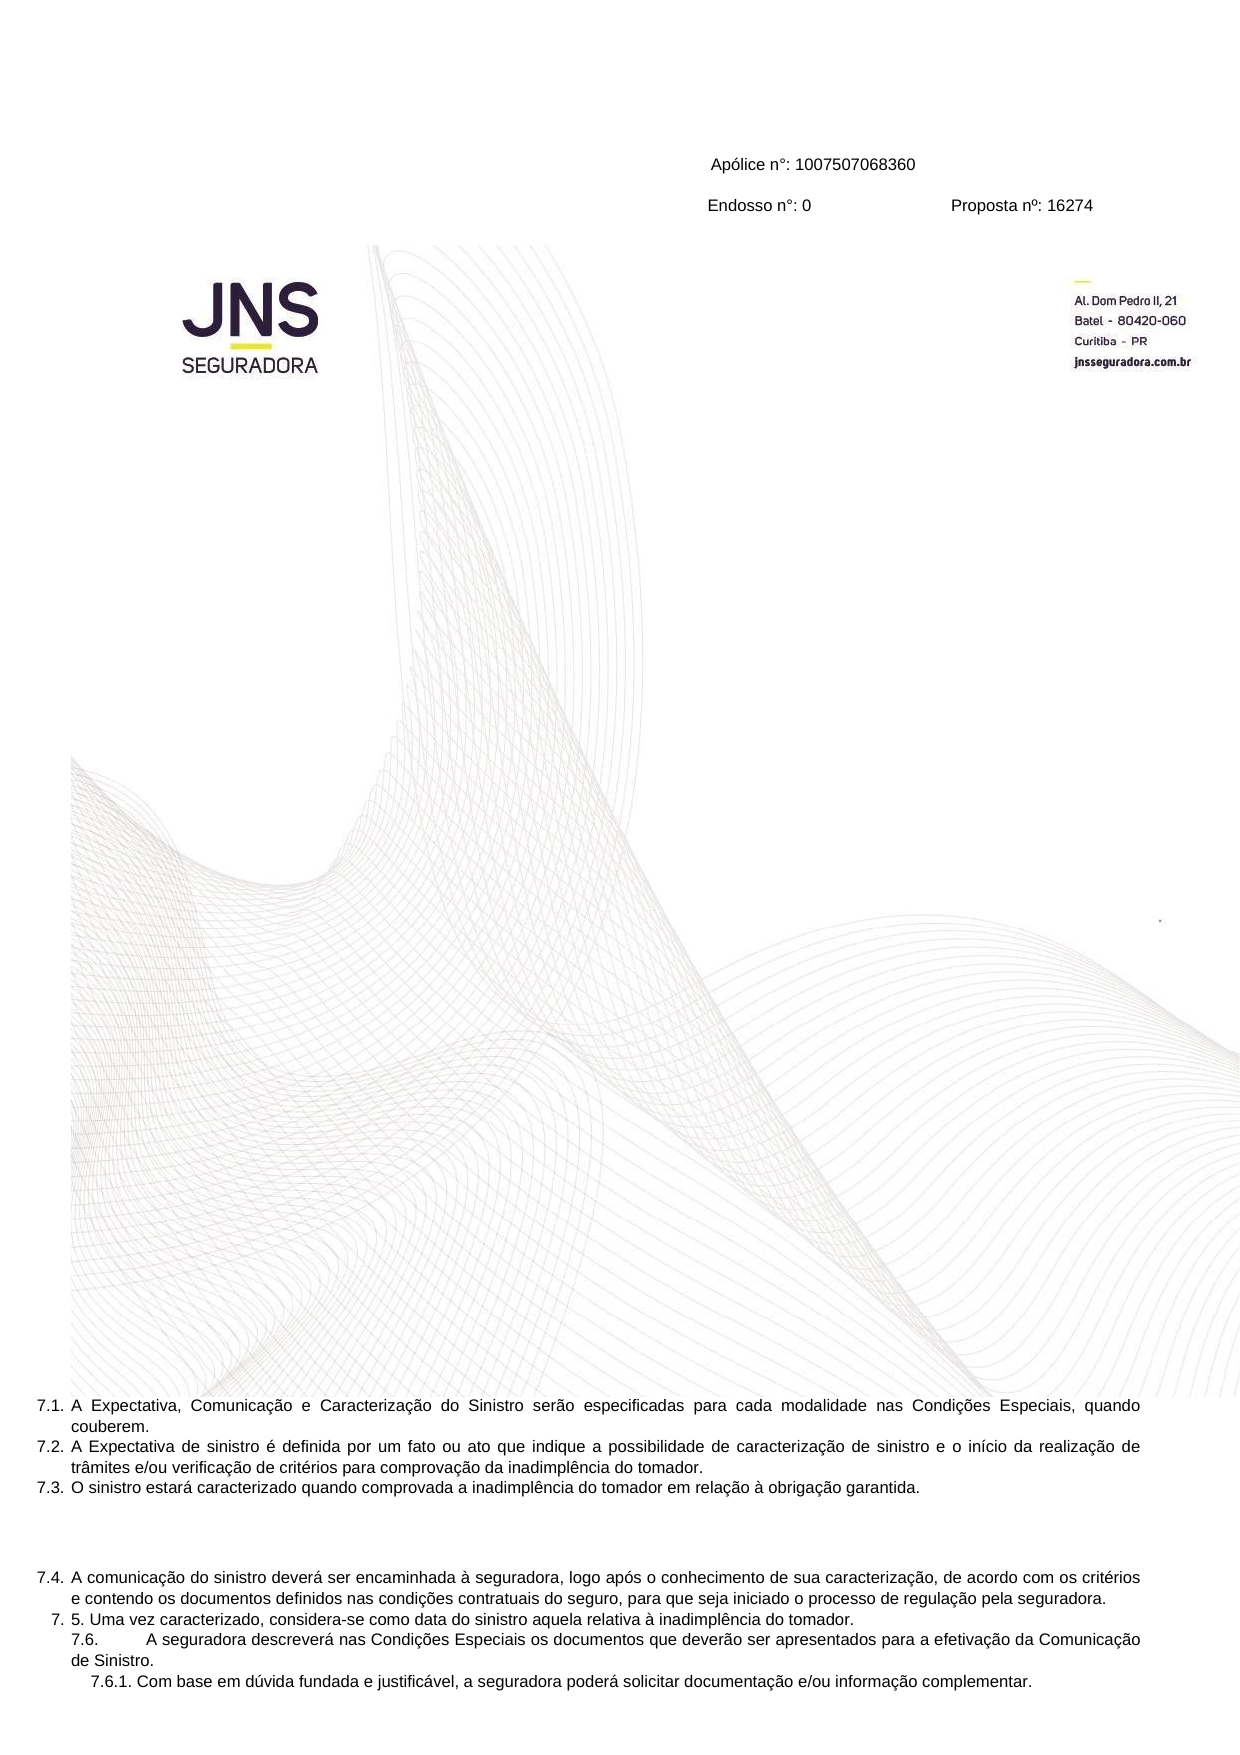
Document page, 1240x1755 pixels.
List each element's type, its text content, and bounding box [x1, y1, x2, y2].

list O sinistro estará caracterizado quando comprovada a inadimplência do tomador em relação à obrigação garantida. [37, 1478, 1141, 1497]
text 7.6.1. Com base em dúvida fundada e justificável, a seguradora poderá solicitar documentação e/ou informação complementar. [90, 1671, 1141, 1691]
list A comunicação do sinistro deverá ser encaminhada à seguradora, logo após o conhecimento de sua caracterização, de acordo com os critérios e contendo os documentos definidos nas condições contratuais do seguro, para que seja iniciado o processo de regulação pela seguradora. [37, 1568, 1141, 1608]
list A seguradora descreverá nas Condições Especiais os documentos que deverão ser apresentados para a efetivação da Comunicação de Sinistro. [71, 1630, 1141, 1670]
list 5. Uma vez caracterizado, considera-se como data do sinistro aquela relativa à inadimplência do tomador. [51, 1609, 1141, 1628]
list A Expectativa de sinistro é definida por um fato ou ato que indique a possibilidade de caracterização de sinistro e o início da realização de trâmites e/ou verificação de critérios para comprovação da inadimplência do tomador. [37, 1437, 1141, 1477]
list A Expectativa, Comunicação e Caracterização do Sinistro serão especificadas para cada modalidade nas Condições Especiais, quando couberem. [37, 1396, 1141, 1436]
